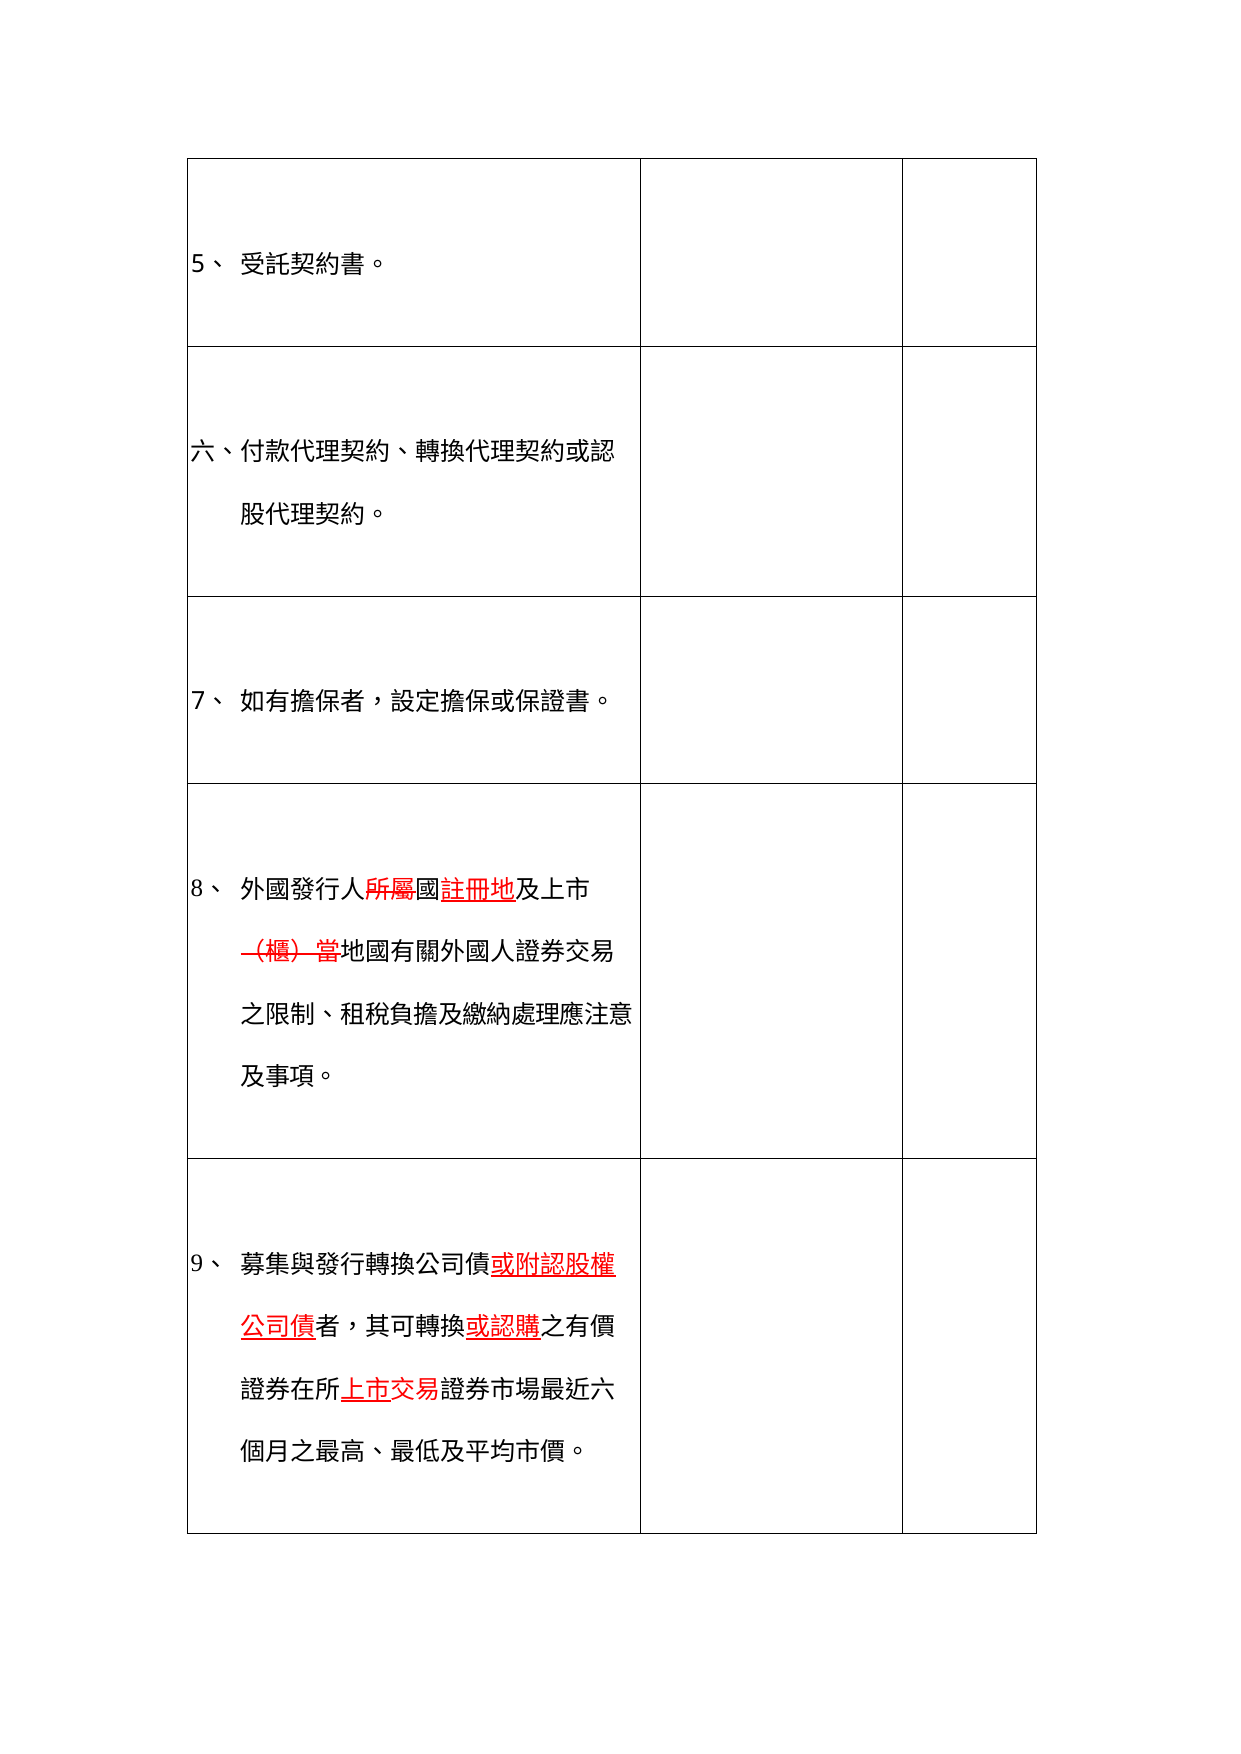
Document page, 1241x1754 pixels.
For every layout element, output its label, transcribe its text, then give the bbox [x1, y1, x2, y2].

table_cell [903, 347, 1036, 596]
table_cell 如有擔保者，設定擔保或保證書。 [188, 597, 640, 783]
table_cell [641, 784, 902, 1158]
table_cell [903, 1159, 1036, 1533]
table_cell [641, 159, 902, 346]
table_cell [903, 159, 1036, 346]
table_cell [641, 347, 902, 596]
table_cell [903, 784, 1036, 1158]
table_cell 募集與發行轉換公司債或附認股權公司債者，其可轉換或認購之有價證券在所上市交易證券市場最近六個月之最高、最低及平均市價。 [188, 1159, 640, 1533]
table_cell [641, 1159, 902, 1533]
table_cell [641, 597, 902, 783]
table_cell 外國發行人所屬國註冊地及上市（櫃）當地國有關外國人證券交易之限制、租稅負擔及繳納處理應注意及事項。 [188, 784, 640, 1158]
table_cell [903, 597, 1036, 783]
table_cell 六、付款代理契約、轉換代理契約或認 股代理契約。 [188, 347, 640, 596]
table_cell 受託契約書。 [188, 159, 640, 346]
